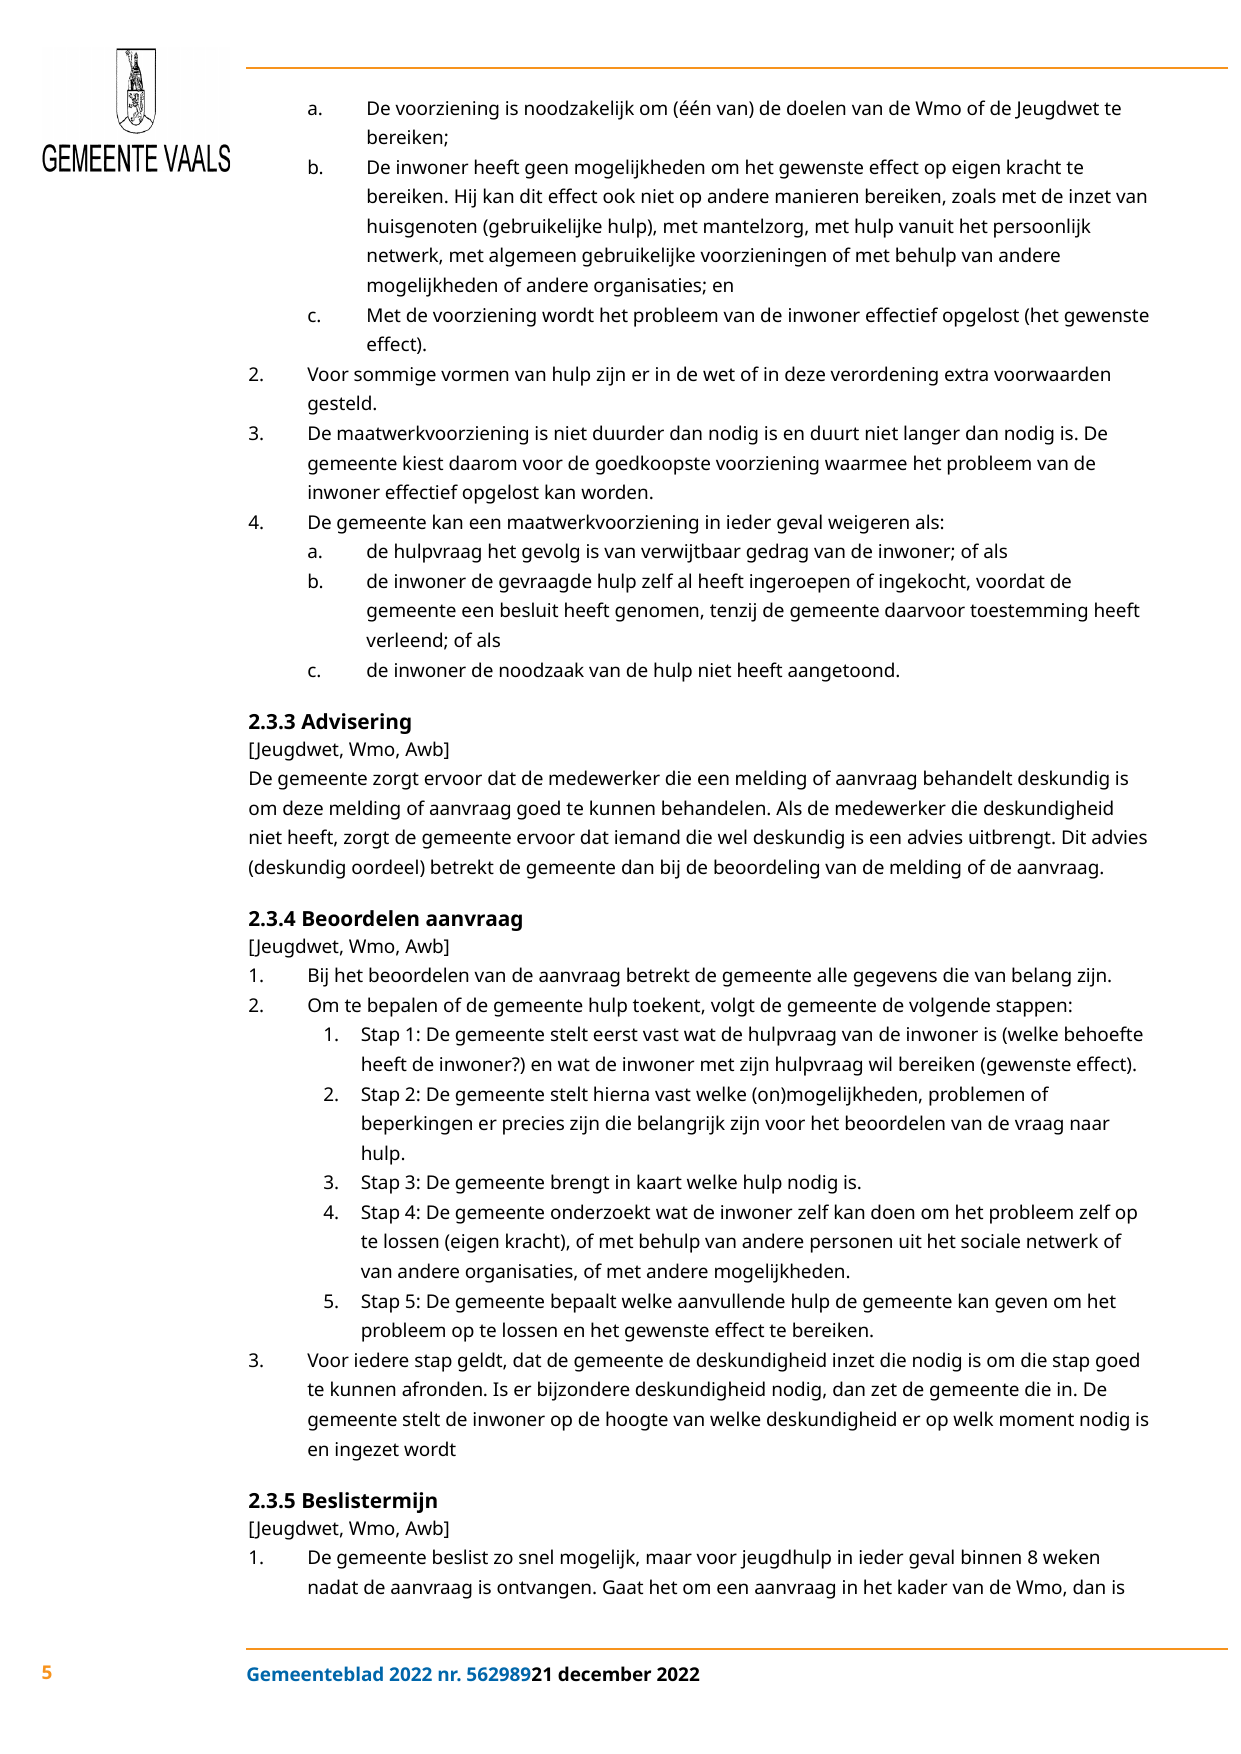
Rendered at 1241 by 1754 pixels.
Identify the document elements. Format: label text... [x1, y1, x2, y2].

list De maatwerkvoorziening is niet duurder dan nodig is en duurt niet langer dan nodig is. De gemeente kiest daarom voor de goedkoopste voorziening waarmee het probleem van de inwoner effectief opgelost kan worden. [248, 420, 1152, 505]
list Stap 5: De gemeente bepaalt welke aanvullende hulp de gemeente kan geven om het probleem op te lossen en het gewenste effect te bereiken. [323, 1288, 1152, 1343]
list de inwoner de gevraagde hulp zelf al heeft ingeroepen of ingekocht, voordat de gemeente een besluit heeft genomen, tenzij de gemeente daarvoor toestemming heeft verleend; of als [307, 568, 1152, 653]
text 2.3.4 Beoordelen aanvraag [248, 904, 1152, 933]
list De gemeente kan een maatwerkvoorziening in ieder geval weigeren als: [248, 509, 1152, 535]
list Met de voorziening wordt het probleem van de inwoner effectief opgelost (het gewenste effect). [307, 302, 1152, 357]
text [Jeugdwet, Wmo, Awb] [248, 933, 1152, 959]
list Voor iedere stap geldt, dat de gemeente de deskundigheid inzet die nodig is om die stap goed te kunnen afronden. Is er bijzondere deskundigheid nodig, dan zet de gemeente die in. De gemeente stelt de inwoner op de hoogte van welke deskundigheid er op welk moment nodig is en ingezet wordt [248, 1347, 1152, 1462]
list De inwoner heeft geen mogelijkheden om het gewenste effect op eigen kracht te bereiken. Hij kan dit effect ook niet op andere manieren bereiken, zoals met de inzet van huisgenoten (gebruikelijke hulp), met mantelzorg, met hulp vanuit het persoonlijk netwerk, met algemeen gebruikelijke voorzieningen of met behulp van andere mogelijkheden of andere organisaties; en [307, 154, 1152, 298]
list Om te bepalen of de gemeente hulp toekent, volgt de gemeente de volgende stappen: [248, 992, 1152, 1018]
list Stap 2: De gemeente stelt hierna vast welke (on)mogelijkheden, problemen of beperkingen er precies zijn die belangrijk zijn voor het beoordelen van de vraag naar hulp. [323, 1081, 1152, 1166]
list de inwoner de noodzaak van de hulp niet heeft aangetoond. [307, 657, 1152, 683]
text 2.3.5 Beslistermijn [248, 1486, 1152, 1515]
list De gemeente beslist zo snel mogelijk, maar voor jeugdhulp in ieder geval binnen 8 weken nadat de aanvraag is ontvangen. Gaat het om een aanvraag in het kader van de Wmo, dan is [248, 1544, 1152, 1599]
list Voor sommige vormen van hulp zijn er in de wet of in deze verordening extra voorwaarden gesteld. [248, 361, 1152, 416]
list Stap 4: De gemeente onderzoekt wat de inwoner zelf kan doen om het probleem zelf op te lossen (eigen kracht), of met behulp van andere personen uit het sociale netwerk of van andere organisaties, of met andere mogelijkheden. [323, 1199, 1152, 1284]
list de hulpvraag het gevolg is van verwijtbaar gedrag van de inwoner; of als [307, 538, 1152, 564]
list Bij het beoordelen van de aanvraag betrekt de gemeente alle gegevens die van belang zijn. [248, 962, 1152, 988]
list Stap 3: De gemeente brengt in kaart welke hulp nodig is. [323, 1169, 1152, 1195]
text 2.3.3 Advisering [248, 707, 1152, 736]
text [Jeugdwet, Wmo, Awb] [248, 1515, 1152, 1540]
text [Jeugdwet, Wmo, Awb] [248, 736, 1152, 761]
picture [41, 47, 231, 172]
list De voorziening is noodzakelijk om (één van) de doelen van de Wmo of de Jeugdwet te bereiken; [307, 95, 1152, 150]
list Stap 1: De gemeente stelt eerst vast wat de hulpvraag van de inwoner is (welke behoefte heeft de inwoner?) en wat de inwoner met zijn hulpvraag wil bereiken (gewenste effect). [323, 1022, 1152, 1077]
text De gemeente zorgt ervoor dat de medewerker die een melding of aanvraag behandelt deskundig is om deze melding of aanvraag goed te kunnen behandelen. Als de medewerker die deskundigheid niet heeft, zorgt de gemeente ervoor dat iemand die wel deskundig is een advies uitbrengt. Dit advies (deskundig oordeel) betrekt de gemeente dan bij de beoordeling van de melding of de aanvraag. [248, 765, 1152, 880]
